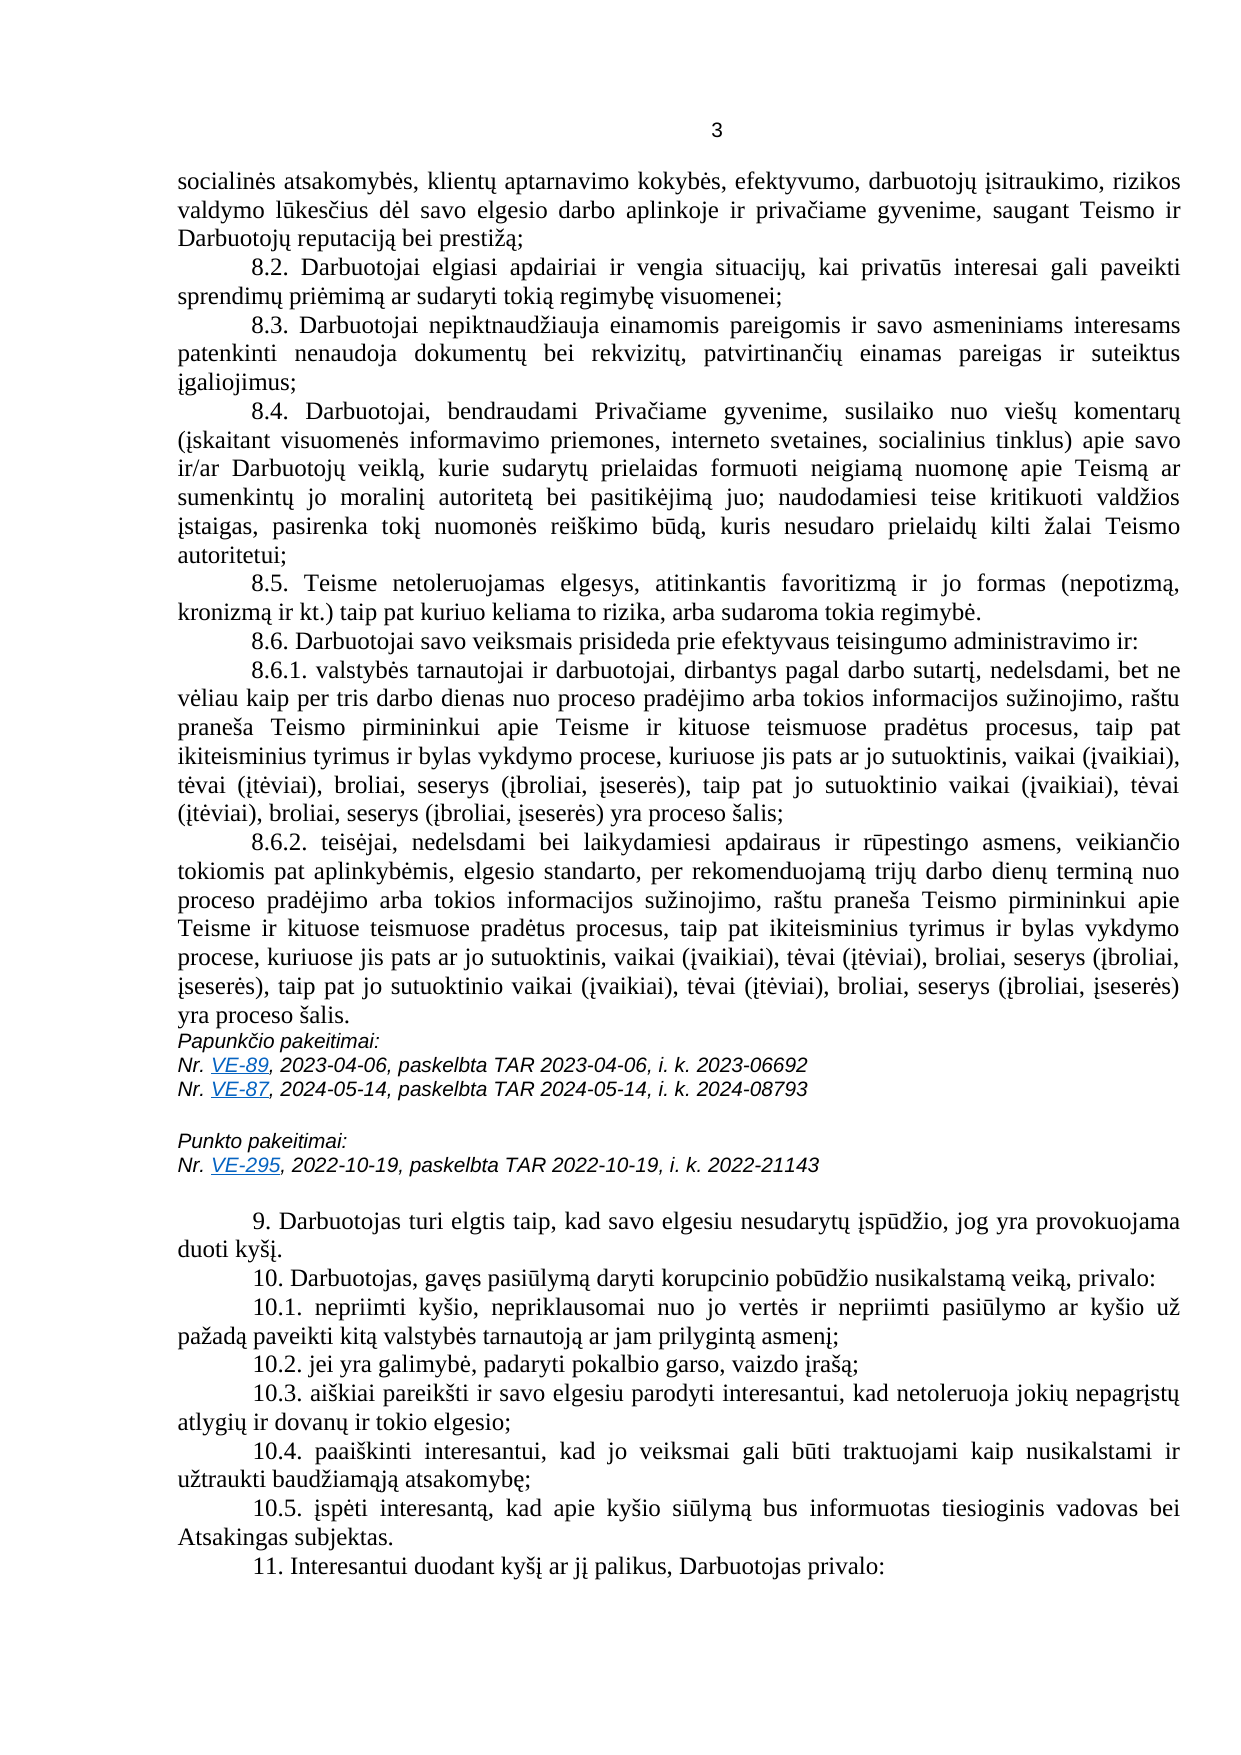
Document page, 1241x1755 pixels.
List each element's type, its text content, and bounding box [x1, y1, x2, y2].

text Punkto pakeitimai: [177, 1129, 1181, 1153]
text Nr. VE-89, 2023-04-06, paskelbta TAR 2023-04-06, i. k. 2023-06692 [177, 1052, 1181, 1076]
text 8.3. Darbuotojai nepiktnaudžiauja einamomis pareigomis ir savo asmeniniams interesams patenkinti nenaudoja dokumentų bei rekvizitų, patvirtinančių einamas pareigas ir suteiktus įgaliojimus; [177, 310, 1181, 396]
text 10.3. aiškiai pareikšti ir savo elgesiu parodyti interesantui, kad netoleruoja jokių nepagrįstų atlygių ir dovanų ir tokio elgesio; [177, 1378, 1181, 1436]
text 10. Darbuotojas, gavęs pasiūlymą daryti korupcinio pobūdžio nusikalstamą veiką, privalo: [177, 1263, 1181, 1292]
text socialinės atsakomybės, klientų aptarnavimo kokybės, efektyvumo, darbuotojų įsitraukimo, rizikos valdymo lūkesčius dėl savo elgesio darbo aplinkoje ir privačiame gyvenime, saugant Teismo ir Darbuotojų reputaciją bei prestižą; [177, 166, 1181, 252]
text Nr. VE-87, 2024-05-14, paskelbta TAR 2024-05-14, i. k. 2024-08793 [177, 1076, 1181, 1100]
text 8.6.2. teisėjai, nedelsdami bei laikydamiesi apdairaus ir rūpestingo asmens, veikiančio tokiomis pat aplinkybėmis, elgesio standarto, per rekomenduojamą trijų darbo dienų terminą nuo proceso pradėjimo arba tokios informacijos sužinojimo, raštu praneša Teismo pirmininkui apie Teisme ir kituose teismuose pradėtus procesus, taip pat ikiteisminius tyrimus ir bylas vykdymo procese, kuriuose jis pats ar jo sutuoktinis, vaikai (įvaikiai), tėvai (įtėviai), broliai, seserys (įbroliai, įseserės), taip pat jo sutuoktinio vaikai (įvaikiai), tėvai (įtėviai), broliai, seserys (įbroliai, įseserės) yra proceso šalis. [177, 827, 1181, 1028]
text 10.5. įspėti interesantą, kad apie kyšio siūlymą bus informuotas tiesioginis vadovas bei Atsakingas subjektas. [177, 1493, 1181, 1551]
text 8.6. Darbuotojai savo veiksmais prisideda prie efektyvaus teisingumo administravimo ir: [177, 626, 1181, 655]
text 9. Darbuotojas turi elgtis taip, kad savo elgesiu nesudarytų įspūdžio, jog yra provokuojama duoti kyšį. [177, 1206, 1181, 1263]
text 11. Interesantui duodant kyšį ar jį palikus, Darbuotojas privalo: [177, 1551, 1181, 1579]
text 8.5. Teisme netoleruojamas elgesys, atitinkantis favoritizmą ir jo formas (nepotizmą, kronizmą ir kt.) taip pat kuriuo keliama to rizika, arba sudaroma tokia regimybė. [177, 568, 1181, 626]
text 8.2. Darbuotojai elgiasi apdairiai ir vengia situacijų, kai privatūs interesai gali paveikti sprendimų priėmimą ar sudaryti tokią regimybę visuomenei; [177, 252, 1181, 310]
text 10.1. nepriimti kyšio, nepriklausomai nuo jo vertės ir nepriimti pasiūlymo ar kyšio už pažadą paveikti kitą valstybės tarnautoją ar jam prilygintą asmenį; [177, 1292, 1181, 1349]
text 10.4. paaiškinti interesantui, kad jo veiksmai gali būti traktuojami kaip nusikalstami ir užtraukti baudžiamąją atsakomybę; [177, 1436, 1181, 1493]
text 8.6.1. valstybės tarnautojai ir darbuotojai, dirbantys pagal darbo sutartį, nedelsdami, bet ne vėliau kaip per tris darbo dienas nuo proceso pradėjimo arba tokios informacijos sužinojimo, raštu praneša Teismo pirmininkui apie Teisme ir kituose teismuose pradėtus procesus, taip pat ikiteisminius tyrimus ir bylas vykdymo procese, kuriuose jis pats ar jo sutuoktinis, vaikai (įvaikiai), tėvai (įtėviai), broliai, seserys (įbroliai, įseserės), taip pat jo sutuoktinio vaikai (įvaikiai), tėvai (įtėviai), broliai, seserys (įbroliai, įseserės) yra proceso šalis; [177, 655, 1181, 827]
text 10.2. jei yra galimybė, padaryti pokalbio garso, vaizdo įrašą; [177, 1349, 1181, 1378]
text 8.4. Darbuotojai, bendraudami Privačiame gyvenime, susilaiko nuo viešų komentarų (įskaitant visuomenės informavimo priemones, interneto svetaines, socialinius tinklus) apie savo ir/ar Darbuotojų veiklą, kurie sudarytų prielaidas formuoti neigiamą nuomonę apie Teismą ar sumenkintų jo moralinį autoritetą bei pasitikėjimą juo; naudodamiesi teise kritikuoti valdžios įstaigas, pasirenka tokį nuomonės reiškimo būdą, kuris nesudaro prielaidų kilti žalai Teismo autoritetui; [177, 396, 1181, 568]
text Papunkčio pakeitimai: [177, 1028, 1181, 1052]
text Nr. VE-295, 2022-10-19, paskelbta TAR 2022-10-19, i. k. 2022-21143 [177, 1153, 1181, 1177]
